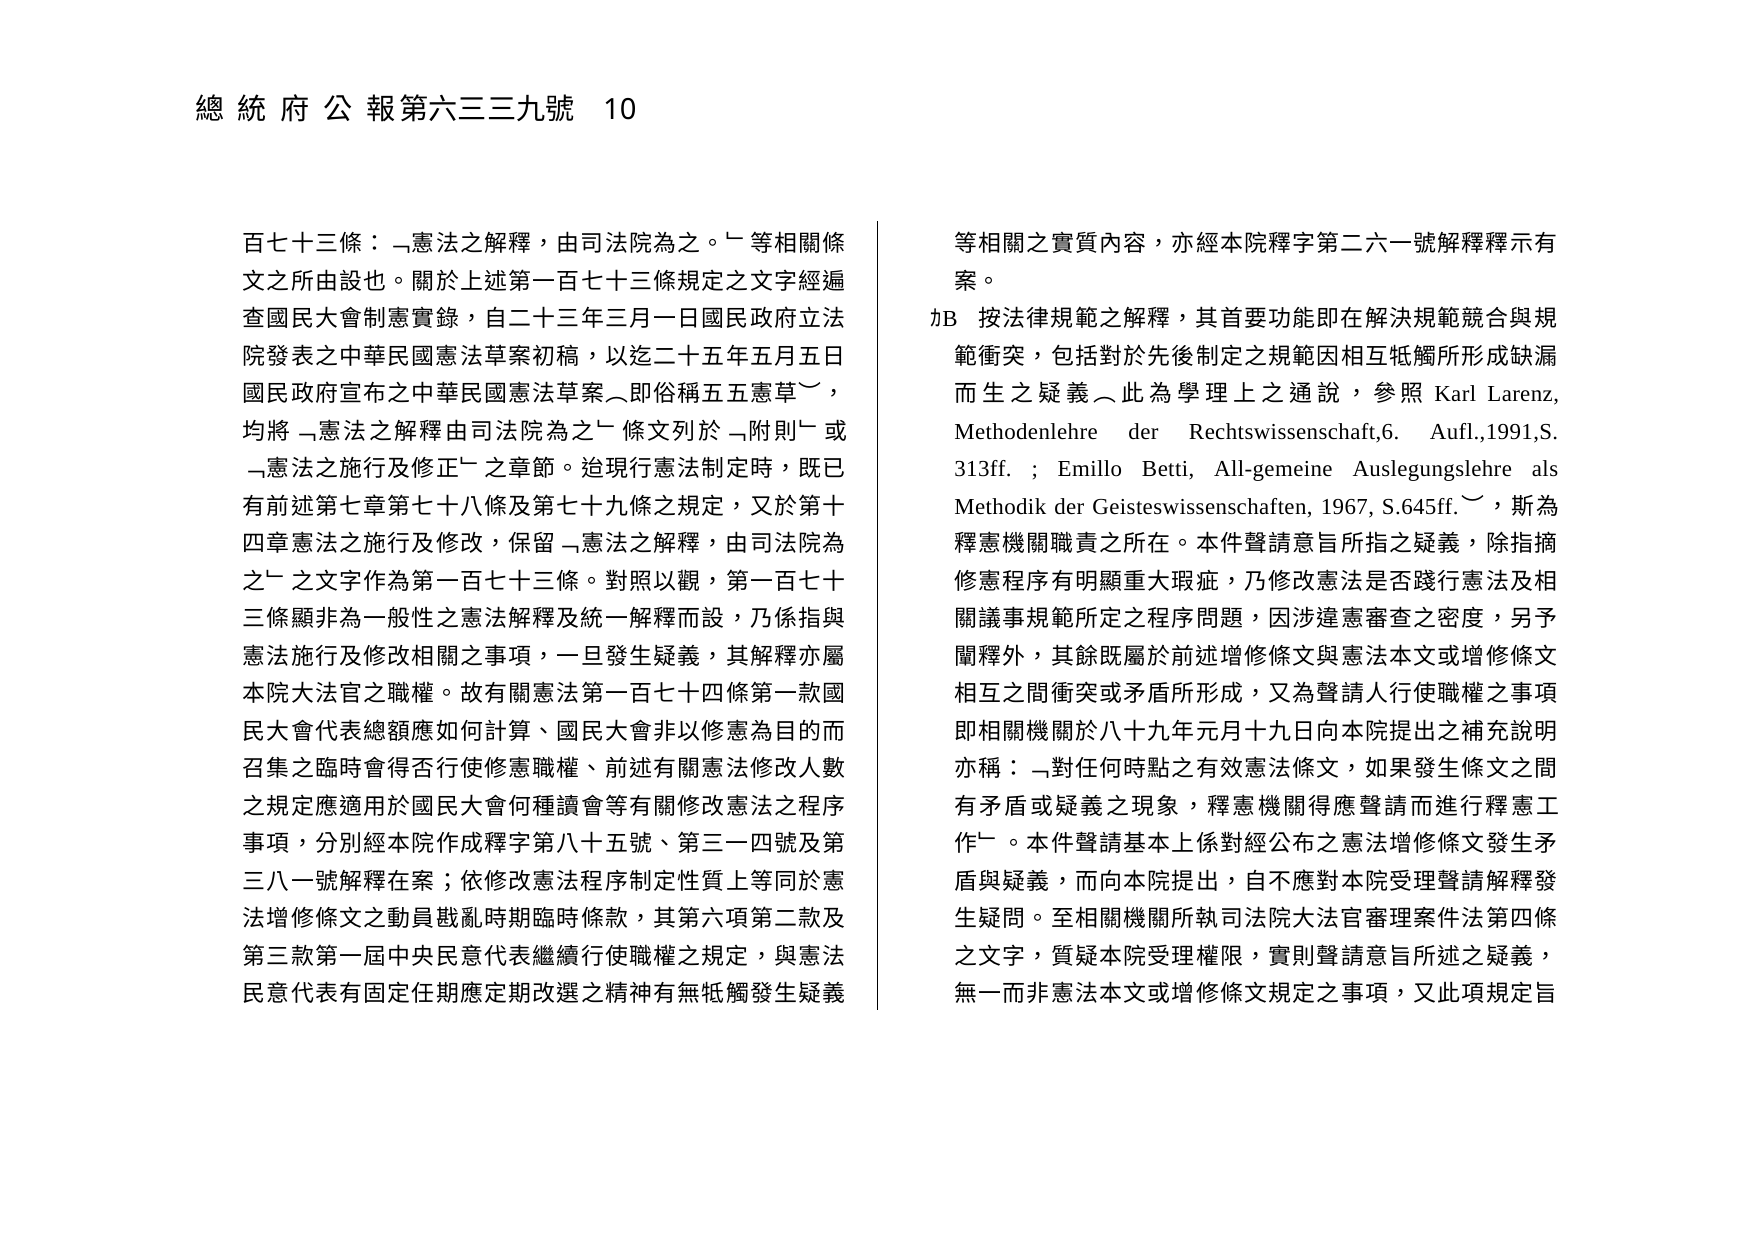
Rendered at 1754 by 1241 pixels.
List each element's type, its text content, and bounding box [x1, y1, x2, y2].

list 按法律規範之解釋，其首要功能即在解決規範競合與規範衝突，包括對於先後制定之規範因相互牴觸所形成缺漏而生之疑義︵此為學理上之通說，參照Karl Larenz, Methodenlehre der Rechtswissenschaft,6. Aufl.,1991,S. 313ff. ; Emillo Betti, All-gemeine Auslegungslehre als Methodik der Geisteswissenschaften, 1967, S.645ff.︶，斯為釋憲機關職責之所在。本件聲請意旨所指之疑義，除指摘修憲程序有明顯重大瑕疵，乃修改憲法是否踐行憲法及相關議事規範所定之程序問題，因涉違憲審查之密度，另予闡釋外，其餘既屬於前述增修條文與憲法本文或增修條文相互之間衝突或矛盾所形成，又為聲請人行使職權之事項，即相關機關於八十九年元月十九日向本院提出之補充說明亦稱：﹁對任何時點之有效憲法條文，如果發生條文之間有矛盾或疑義之現象，釋憲機關得應聲請而進行釋憲工作﹂。本件聲請基本上係對經公布之憲法增修條文發生矛盾與疑義，而向本院提出，自不應對本院受理聲請解釋發生疑問。至相關機關所執司法院大法官審理案件法第四條之文字，質疑本院受理權限，實則聲請意旨所述之疑義，無一而非憲法本文或增修條文規定之事項，又此項規定旨在防止聲請釋憲事項逾越範圍涉及與憲法全然無關之事項，並非謂解釋憲法僅限對特定條文作文義闡釋，其質疑自不成立。 [907, 297, 1559, 1009]
list 查憲法第七章已就司法定有專章，其中第七十八條規定：﹁司法院解釋憲法，並有統一解釋法律及命令之權﹂，第七十九條第二項前段規定：﹁司法院設大法官若干人，掌理本憲法第七十八條規定事項﹂，是司法院大法官掌理解釋憲法及統一解釋法令之職權，依上開條文固甚明確。惟憲法為維護其作為國家最高規範之效力、釐清各種法規間之位階關係並使釋憲機關之職掌更為確立，在第七章之外，尚就相關事項作個別規定，此為憲法第一百十七條：﹁省法規與國家法律有無牴觸發生疑義時，由司法院解釋之。﹂第一百七十一條：﹁法律與憲法牴觸者無效。法律與憲法有無牴觸發生疑義時，由司法院解釋之。﹂及第一百七十三條：﹁憲法之解釋，由司法院為之。﹂等相關條文之所由設也。關於上述第一百七十三條規定之文字經遍查國民大會制憲實錄，自二十三年三月一日國民政府立法院發表之中華民國憲法草案初稿，以迄二十五年五月五日國民政府宣布之中華民國憲法草案︵即俗稱五五憲草︶，均將﹁憲法之解釋由司法院為之﹂條文列於﹁附則﹂或﹁憲法之施行及修正﹂之章節。迨現行憲法制定時，既已有前述第七章第七十八條及第七十九條之規定，又於第十四章憲法之施行及修改，保留﹁憲法之解釋，由司法院為之﹂之文字作為第一百七十三條。對照以觀，第一百七十三條顯非為一般性之憲法解釋及統一解釋而設，乃係指與憲法施行及修改相關之事項，一旦發生疑義，其解釋亦屬本院大法官之職權。故有關憲法第一百七十四條第一款國民大會代表總額應如何計算、國民大會非以修憲為目的而召集之臨時會得否行使修憲職權、前述有關憲法修改人數之規定應適用於國民大會何種讀會等有關修改憲法之程序事項，分別經本院作成釋字第八十五號、第三一四號及第三八一號解釋在案；依修改憲法程序制定性質上等同於憲法增修條文之動員戡亂時期臨時條款，其第六項第二款及第三款第一屆中央民意代表繼續行使職權之規定，與憲法民意代表有固定任期應定期改選之精神有無牴觸發生疑義等相關之實質內容，亦經本院釋字第二六一號解釋釋示有案。 [195, 222, 847, 1009]
list 查憲法第七章已就司法定有專章，其中第七十八條規定：﹁司法院解釋憲法，並有統一解釋法律及命令之權﹂，第七十九條第二項前段規定：﹁司法院設大法官若干人，掌理本憲法第七十八條規定事項﹂，是司法院大法官掌理解釋憲法及統一解釋法令之職權，依上開條文固甚明確。惟憲法為維護其作為國家最高規範之效力、釐清各種法規間之位階關係並使釋憲機關之職掌更為確立，在第七章之外，尚就相關事項作個別規定，此為憲法第一百十七條：﹁省法規與國家法律有無牴觸發生疑義時，由司法院解釋之。﹂第一百七十一條：﹁法律與憲法牴觸者無效。法律與憲法有無牴觸發生疑義時，由司法院解釋之。﹂及第一百七十三條：﹁憲法之解釋，由司法院為之。﹂等相關條文之所由設也。關於上述第一百七十三條規定之文字經遍查國民大會制憲實錄，自二十三年三月一日國民政府立法院發表之中華民國憲法草案初稿，以迄二十五年五月五日國民政府宣布之中華民國憲法草案︵即俗稱五五憲草︶，均將﹁憲法之解釋由司法院為之﹂條文列於﹁附則﹂或﹁憲法之施行及修正﹂之章節。迨現行憲法制定時，既已有前述第七章第七十八條及第七十九條之規定，又於第十四章憲法之施行及修改，保留﹁憲法之解釋，由司法院為之﹂之文字作為第一百七十三條。對照以觀，第一百七十三條顯非為一般性之憲法解釋及統一解釋而設，乃係指與憲法施行及修改相關之事項，一旦發生疑義，其解釋亦屬本院大法官之職權。故有關憲法第一百七十四條第一款國民大會代表總額應如何計算、國民大會非以修憲為目的而召集之臨時會得否行使修憲職權、前述有關憲法修改人數之規定應適用於國民大會何種讀會等有關修改憲法之程序事項，分別經本院作成釋字第八十五號、第三一四號及第三八一號解釋在案；依修改憲法程序制定性質上等同於憲法增修條文之動員戡亂時期臨時條款，其第六項第二款及第三款第一屆中央民意代表繼續行使職權之規定，與憲法民意代表有固定任期應定期改選之精神有無牴觸發生疑義等相關之實質內容，亦經本院釋字第二六一號解釋釋示有案。 [907, 222, 1559, 297]
